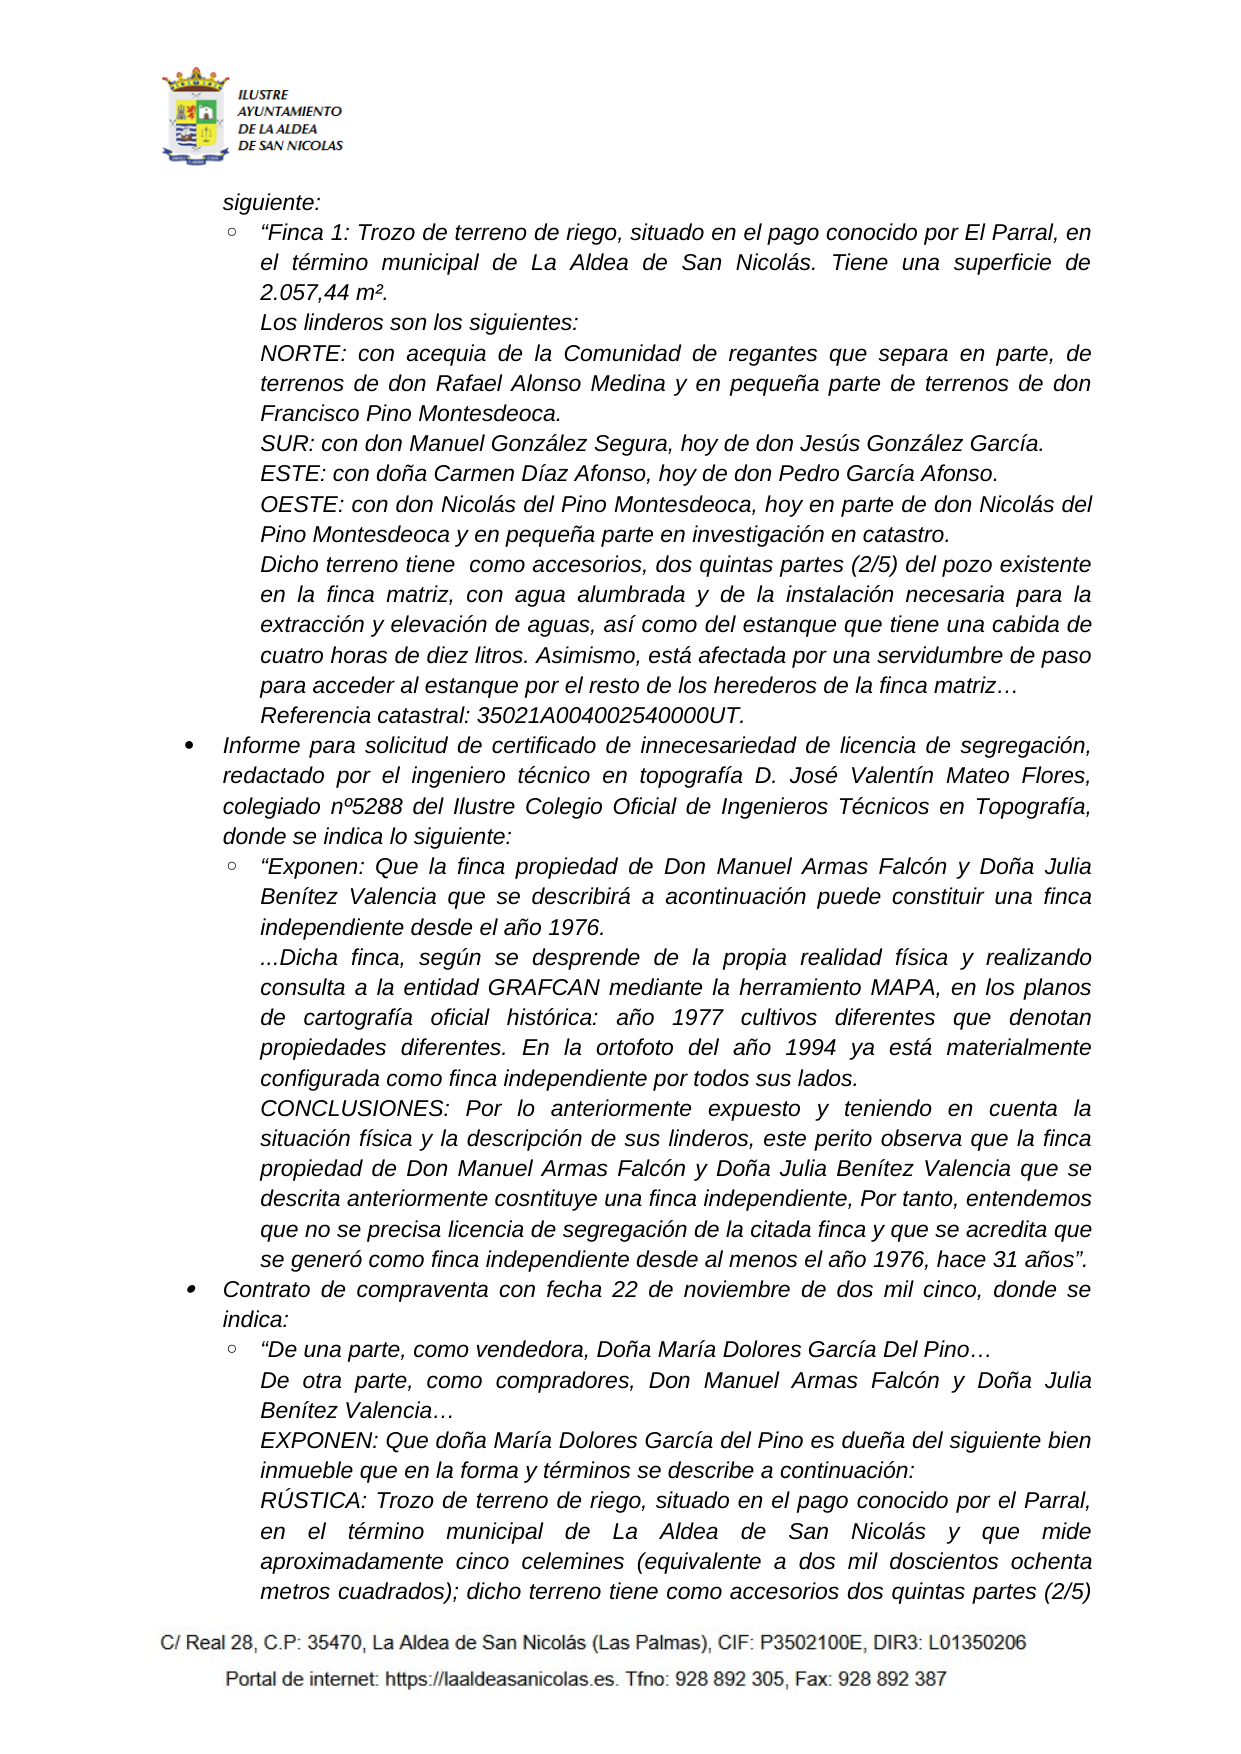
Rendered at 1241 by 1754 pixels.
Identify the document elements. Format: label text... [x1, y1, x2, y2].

list “Finca 1: Trozo de terreno de riego, situado en el pago conocido por El Parral, en el término municipal de La Aldea de San Nicolás. Tiene una superficie de 2.057,44 m². [223, 219, 1093, 305]
list siguiente: [185, 188, 1093, 215]
text Dicho terreno tiene como accesorios, dos quintas partes (2/5) del pozo existente en la finca matriz, con agua alumbrada y de la instalación necesaria para la extracción y elevación de aguas, así como del estanque que tiene una cabida de cuatro horas de diez litros. Asimismo, está afectada por una servidumbre de paso para acceder al estanque por el resto de los herederos de la finca matriz… [260, 551, 1093, 698]
picture [148, 59, 359, 173]
text De otra parte, como compradores, Don Manuel Armas Falcón y Doña Julia Benítez Valencia… [260, 1367, 1093, 1423]
list Informe para solicitud de certificado de innecesariedad de licencia de segregación, redactado por el ingeniero técnico en topografía D. José Valentín Mateo Flores, colegiado nº5288 del Ilustre Colegio Oficial de Ingenieros Técnicos en Topografía, donde se indica lo siguiente: [185, 732, 1093, 849]
text OESTE: con don Nicolás del Pino Montesdeoca, hoy en parte de don Nicolás del Pino Montesdeoca y en pequeña parte en investigación en catastro. [260, 491, 1093, 547]
text ESTE: con doña Carmen Díaz Afonso, hoy de don Pedro García Afonso. [260, 460, 1093, 487]
text Referencia catastral: 35021A004002540000UT. [260, 702, 1093, 728]
text Los linderos son los siguientes: [260, 309, 1093, 336]
text EXPONEN: Que doña María Dolores García del Pino es dueña del siguiente bien inmueble que en la forma y términos se describe a continuación: [260, 1427, 1093, 1483]
text ...Dicha finca, según se desprende de la propia realidad física y realizando consulta a la entidad GRAFCAN mediante la herramiento MAPA, en los planos de cartografía oficial histórica: año 1977 cultivos diferentes que denotan propiedades diferentes. En la ortofoto del año 1994 ya está materialmente configurada como finca independiente por todos sus lados. [260, 944, 1093, 1091]
text NORTE: con acequia de la Comunidad de regantes que separa en parte, de terrenos de don Rafael Alonso Medina y en pequeña parte de terrenos de don Francisco Pino Montesdeoca. [260, 339, 1093, 426]
text SUR: con don Manuel González Segura, hoy de don Jesús González García. [260, 430, 1093, 456]
list “De una parte, como vendedora, Doña María Dolores García Del Pino… [223, 1336, 1093, 1363]
picture [148, 1626, 1034, 1695]
list Contrato de compraventa con fecha 22 de noviembre de dos mil cinco, donde se indica: [185, 1276, 1093, 1332]
text RÚSTICA: Trozo de terreno de riego, situado en el pago conocido por el Parral, en el término municipal de La Aldea de San Nicolás y que mide aproximadamente cinco celemines (equivalente a dos mil doscientos ochenta metros cuadrados); dicho terreno tiene como accesorios dos quintas partes (2/5) [260, 1487, 1093, 1604]
text CONCLUSIONES: Por lo anteriormente expuesto y teniendo en cuenta la situación física y la descripción de sus linderos, este perito observa que la finca propiedad de Don Manuel Armas Falcón y Doña Julia Benítez Valencia que se descrita anteriormente cosntituye una finca independiente, Por tanto, entendemos que no se precisa licencia de segregación de la citada finca y que se acredita que se generó como finca independiente desde al menos el año 1976, hace 31 años”. [260, 1095, 1093, 1272]
list “Exponen: Que la finca propiedad de Don Manuel Armas Falcón y Doña Julia Benítez Valencia que se describirá a acontinuación puede constituir una finca independiente desde el año 1976. [223, 853, 1093, 940]
